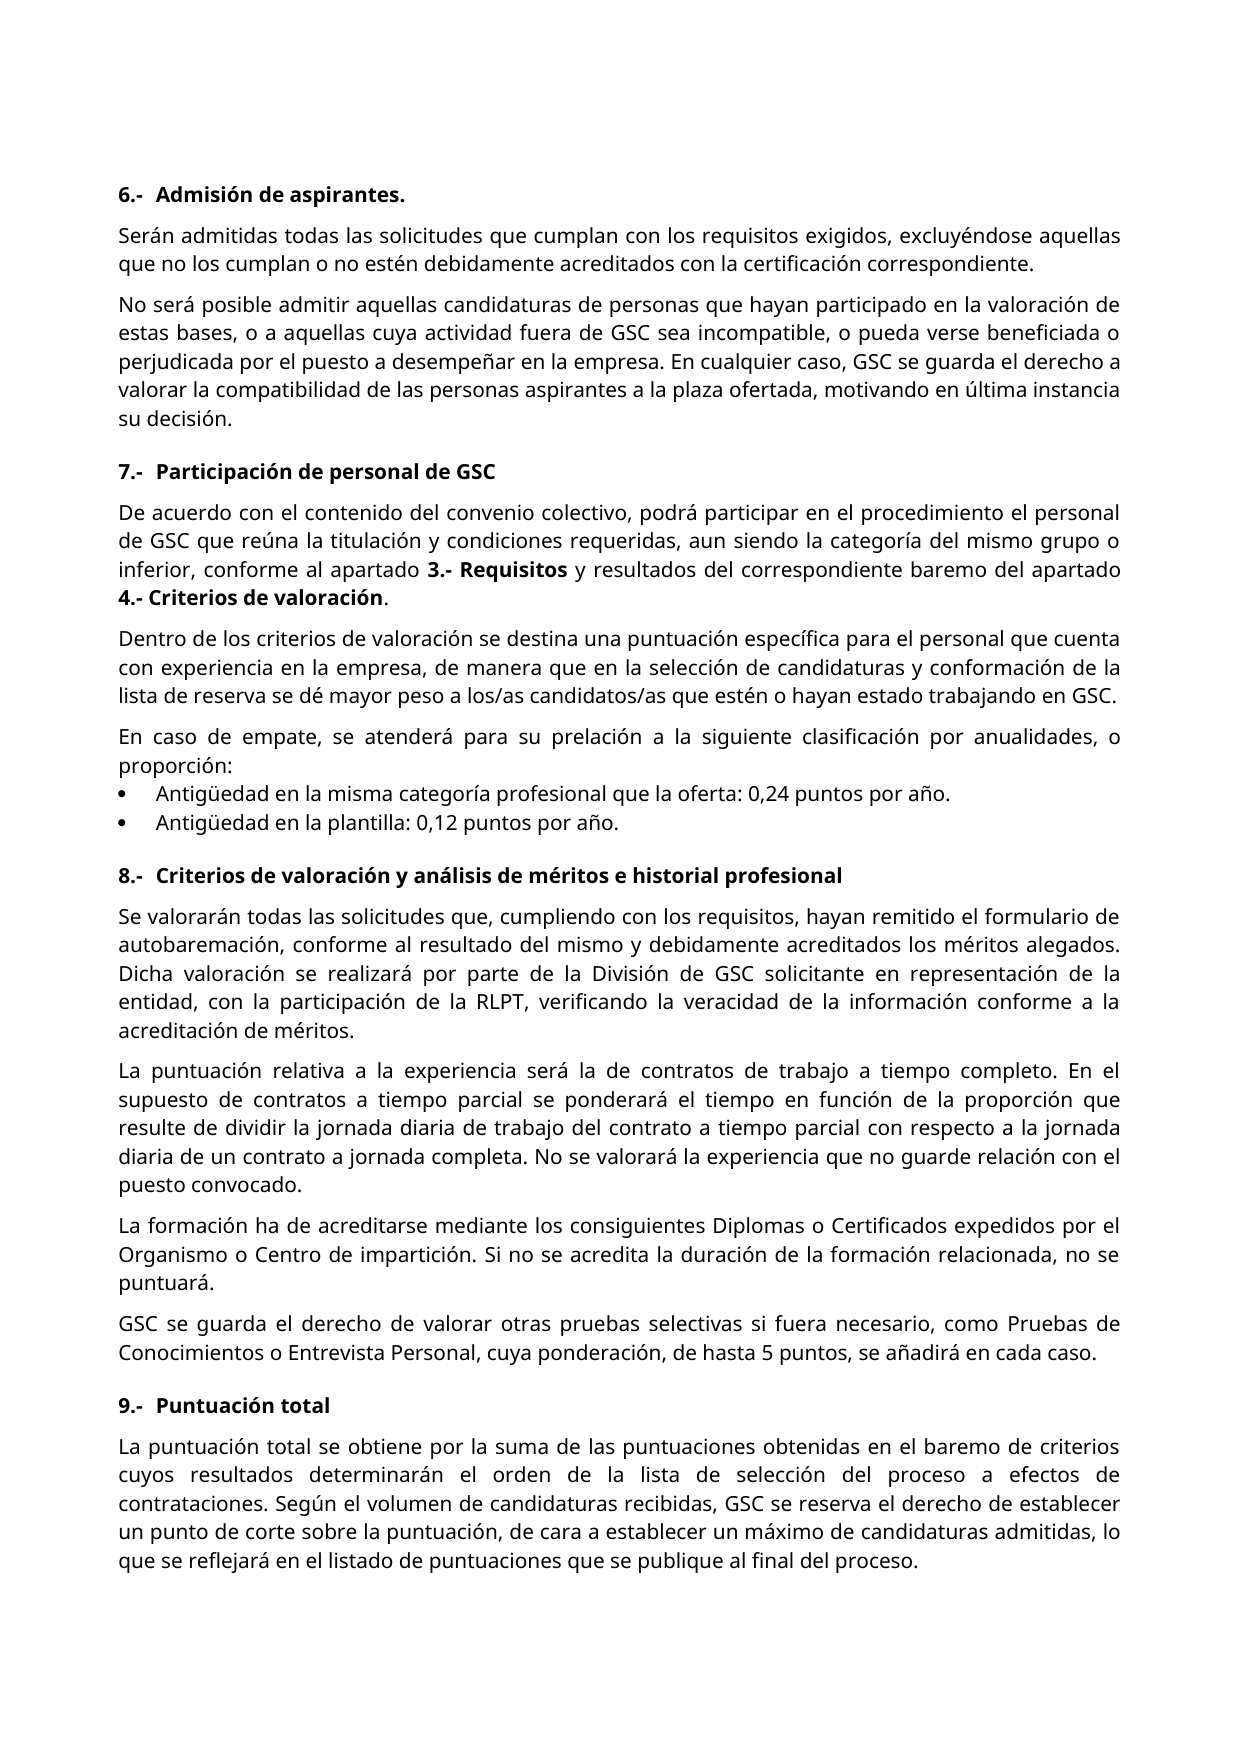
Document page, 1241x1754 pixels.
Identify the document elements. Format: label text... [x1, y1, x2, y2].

subtitle Admisión de aspirantes. [406, 180, 1122, 208]
text Serán admitidas todas las solicitudes que cumplan con los requisitos exigidos, excluyéndose aquellas que no los cumplan o no estén debidamente acreditados con la certificación correspondiente. [118, 221, 1122, 278]
subtitle Criterios de valoración y análisis de méritos e historial profesional [843, 861, 1122, 889]
subtitle Participación de personal de GSC [496, 457, 1122, 486]
text La puntuación relativa a la experiencia será la de contratos de trabajo a tiempo completo. En el supuesto de contratos a tiempo parcial se ponderará el tiempo en función de la proporción que resulte de dividir la jornada diaria de trabajo del contrato a tiempo parcial con respecto a la jornada diaria de un contrato a jornada completa. No se valorará la experiencia que no guarde relación con el puesto convocado. [118, 1057, 1122, 1199]
list Antigüedad en la misma categoría profesional que la oferta: 0,24 puntos por año. [118, 779, 1122, 808]
text GSC se guarda el derecho de valorar otras pruebas selectivas si fuera necesario, como Pruebas de Conocimientos o Entrevista Personal, cuya ponderación, de hasta 5 puntos, se añadirá en cada caso. [118, 1309, 1122, 1366]
text No será posible admitir aquellas candidaturas de personas que hayan participado en la valoración de estas bases, o a aquellas cuya actividad fuera de GSC sea incompatible, o pueda verse beneficiada o perjudicada por el puesto a desempeñar en la empresa. En cualquier caso, GSC se guarda el derecho a valorar la compatibilidad de las personas aspirantes a la plaza ofertada, motivando en última instancia su decisión. [118, 290, 1122, 432]
text La formación ha de acreditarse mediante los consiguientes Diplomas o Certificados expedidos por el Organismo o Centro de impartición. Si no se acredita la duración de la formación relacionada, no se puntuará. [118, 1211, 1122, 1297]
text De acuerdo con el contenido del convenio colectivo, podrá participar en el procedimiento el personal de GSC que reúna la titulación y condiciones requeridas, aun siendo la categoría del mismo grupo o inferior, conforme al apartado 3.- Requisitos y resultados del correspondiente baremo del apartado 4.- Criterios de valoración. [118, 498, 1122, 612]
subtitle Puntuación total [330, 1391, 1122, 1419]
text Se valorarán todas las solicitudes que, cumpliendo con los requisitos, hayan remitido el formulario de autobaremación, conforme al resultado del mismo y debidamente acreditados los méritos alegados. Dicha valoración se realizará por parte de la División de GSC solicitante en representación de la entidad, con la participación de la RLPT, verificando la veracidad de la información conforme a la acreditación de méritos. [118, 902, 1122, 1044]
text La puntuación total se obtiene por la suma de las puntuaciones obtenidas en el baremo de criterios cuyos resultados determinarán el orden de la lista de selección del proceso a efectos de contrataciones. Según el volumen de candidaturas recibidas, GSC se reserva el derecho de establecer un punto de corte sobre la puntuación, de cara a establecer un máximo de candidaturas admitidas, lo que se reflejará en el listado de puntuaciones que se publique al final del proceso. [118, 1432, 1122, 1574]
text En caso de empate, se atenderá para su prelación a la siguiente clasificación por anualidades, o proporción: [118, 722, 1122, 779]
text Dentro de los criterios de valoración se destina una puntuación específica para el personal que cuenta con experiencia en la empresa, de manera que en la selección de candidaturas y conformación de la lista de reserva se dé mayor peso a los/as candidatos/as que estén o hayan estado trabajando en GSC. [118, 624, 1122, 710]
list Antigüedad en la plantilla: 0,12 puntos por año. [118, 808, 1122, 836]
